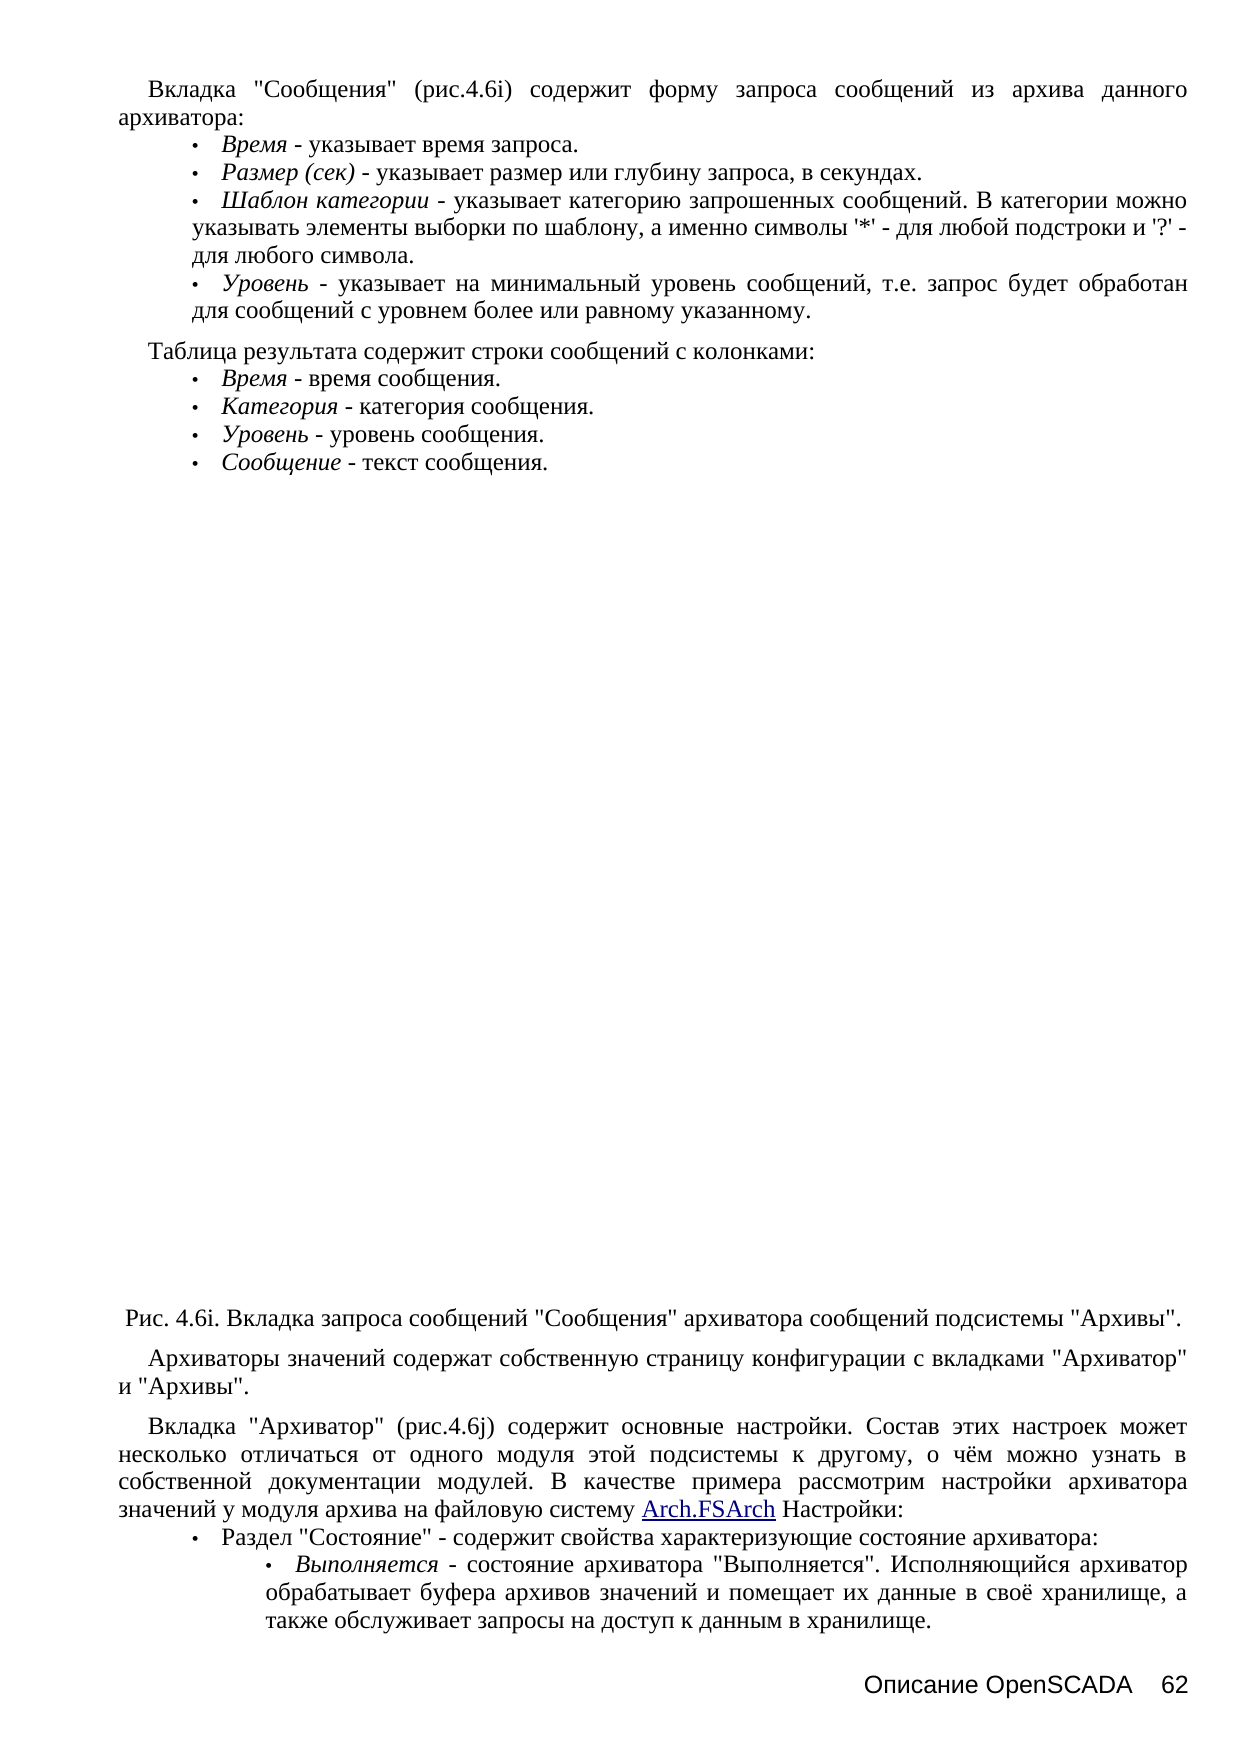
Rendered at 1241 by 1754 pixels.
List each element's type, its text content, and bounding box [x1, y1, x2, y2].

list Время - указывает время запроса. [162, 130, 1188, 158]
text Архиваторы значений содержат собственную страницу конфигурации с вкладками "Архиватор" и "Архивы". [118, 1344, 1188, 1399]
text Таблица результата содержит строки сообщений с колонками: [118, 337, 1188, 364]
list Размер (сек) - указывает размер или глубину запроса, в секундах. [162, 158, 1188, 186]
list Шаблон категории - указывает категорию запрошенных сообщений. В категории можно указывать элементы выборки по шаблону, а именно символы '*' - для любой подстроки и '?' - для любого символа. [162, 186, 1188, 269]
list Раздел "Состояние" - содержит свойства характеризующие состояние архиватора: [162, 1523, 1188, 1551]
list Уровень - уровень сообщения. [162, 420, 1188, 448]
list Выполняется - состояние архиватора "Выполняется". Исполняющийся архиватор обрабатывает буфера архивов значений и помещает их данные в своё хранилище, а также обслуживает запросы на доступ к данным в хранилище. [236, 1551, 1188, 1634]
text Вкладка "Архиватор" (рис.4.6j) содержит основные настройки. Состав этих настроек может несколько отличаться от одного модуля этой подсистемы к другому, о чём можно узнать в собственной документации модулей. В качестве примера рассмотрим настройки архиватора значений у модуля архива на файловую систему Arch.FSArch Настройки: [118, 1412, 1188, 1523]
list Сообщение - текст сообщения. [162, 448, 1188, 475]
list Время - время сообщения. [162, 364, 1188, 392]
text Вкладка "Сообщения" (рис.4.6i) содержит форму запроса сообщений из архива данного архиватора: [118, 75, 1188, 130]
text Рис. 4.6i. Вкладка запроса сообщений "Сообщения" архиватора сообщений подсистемы "Архивы". [118, 488, 1188, 1332]
list Категория - категория сообщения. [162, 392, 1188, 420]
list Уровень - указывает на минимальный уровень сообщений, т.е. запрос будет обработан для сообщений с уровнем более или равному указанному. [162, 269, 1188, 324]
